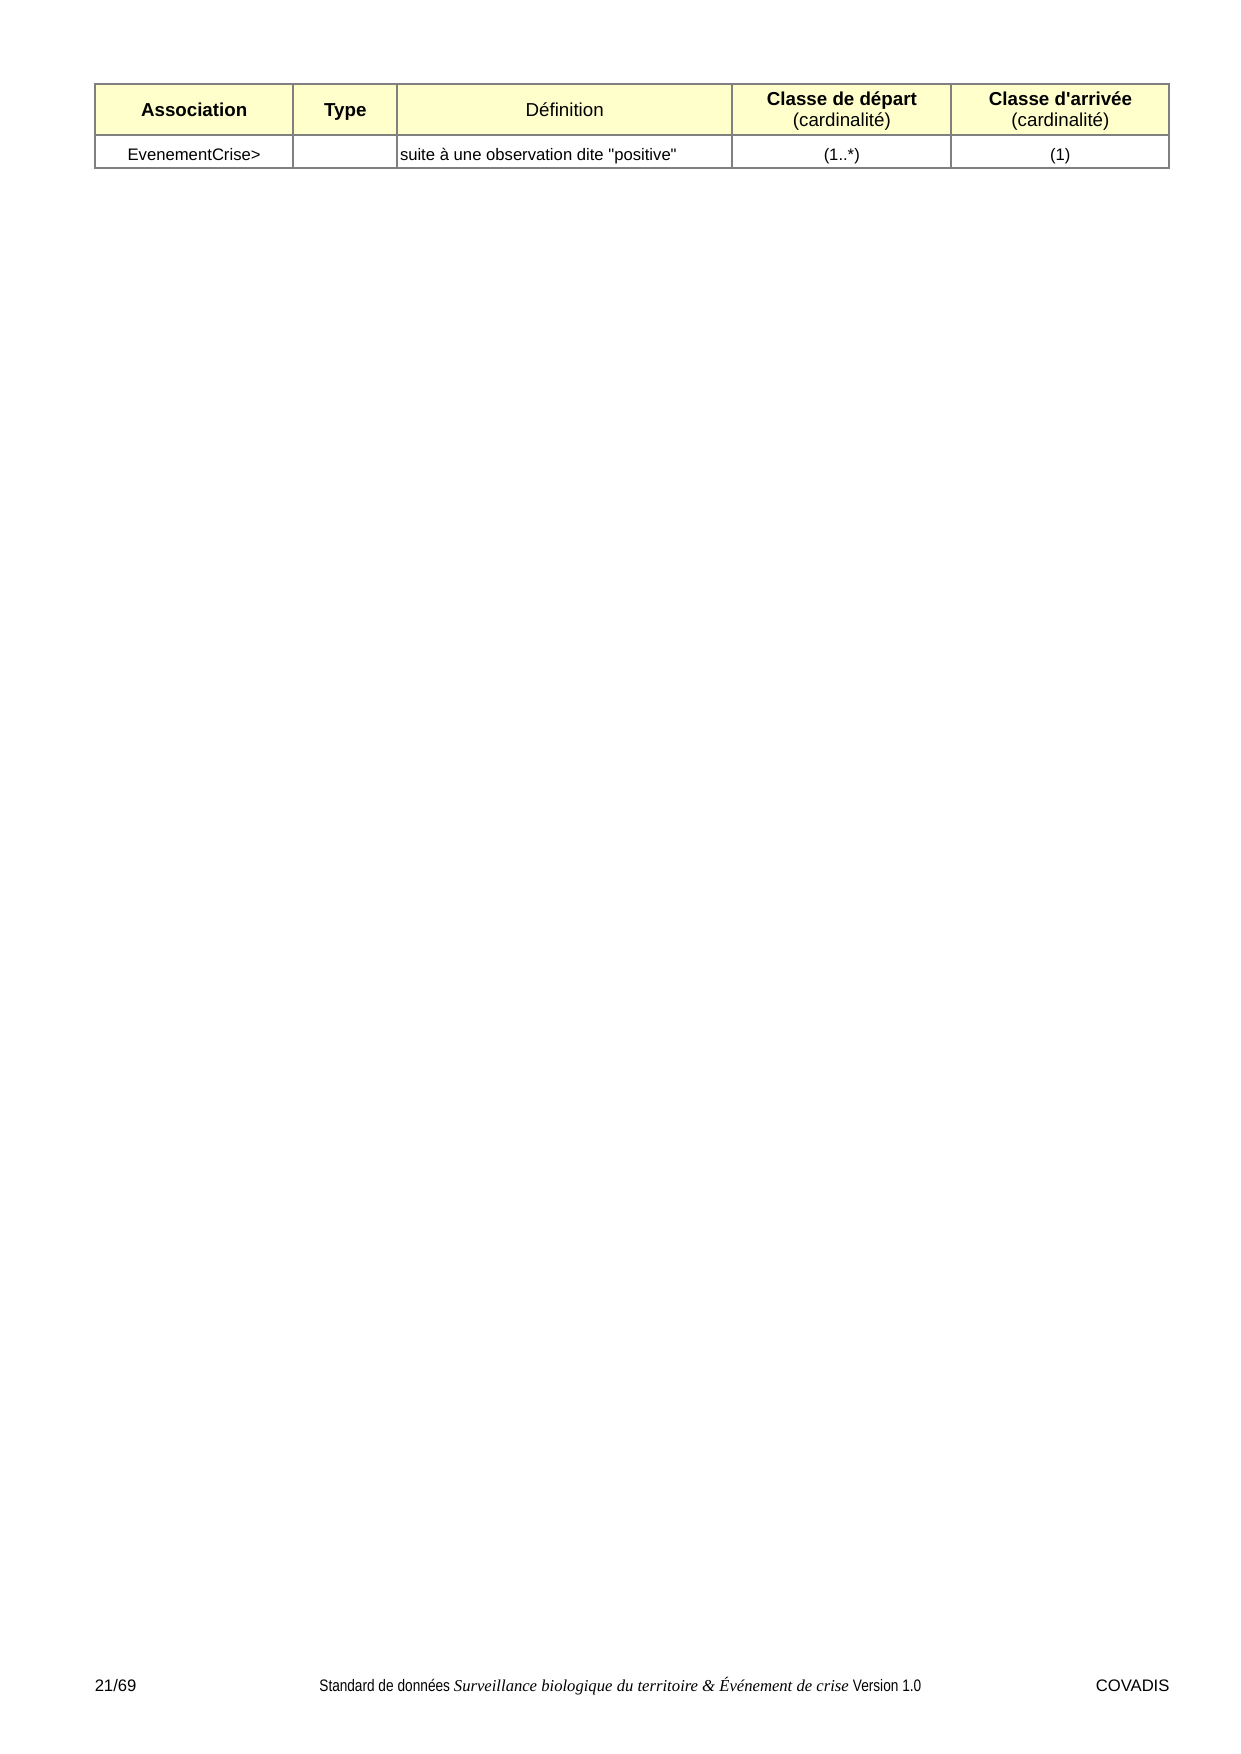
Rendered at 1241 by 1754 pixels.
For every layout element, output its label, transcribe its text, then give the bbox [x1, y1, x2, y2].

table_cell EvenementCrise> [96, 136, 292, 167]
table_cell suite à une observation dite "positive" [398, 136, 731, 167]
table_header Association [96, 85, 292, 134]
table_header Définition [398, 85, 731, 134]
table_header Type [294, 85, 396, 134]
table_cell (1..*) [733, 136, 950, 167]
table_header Classe d'arrivée (cardinalité) [952, 85, 1168, 134]
table_header Classe de départ (cardinalité) [733, 85, 950, 134]
table_cell [294, 136, 396, 167]
table_cell (1) [952, 136, 1168, 167]
